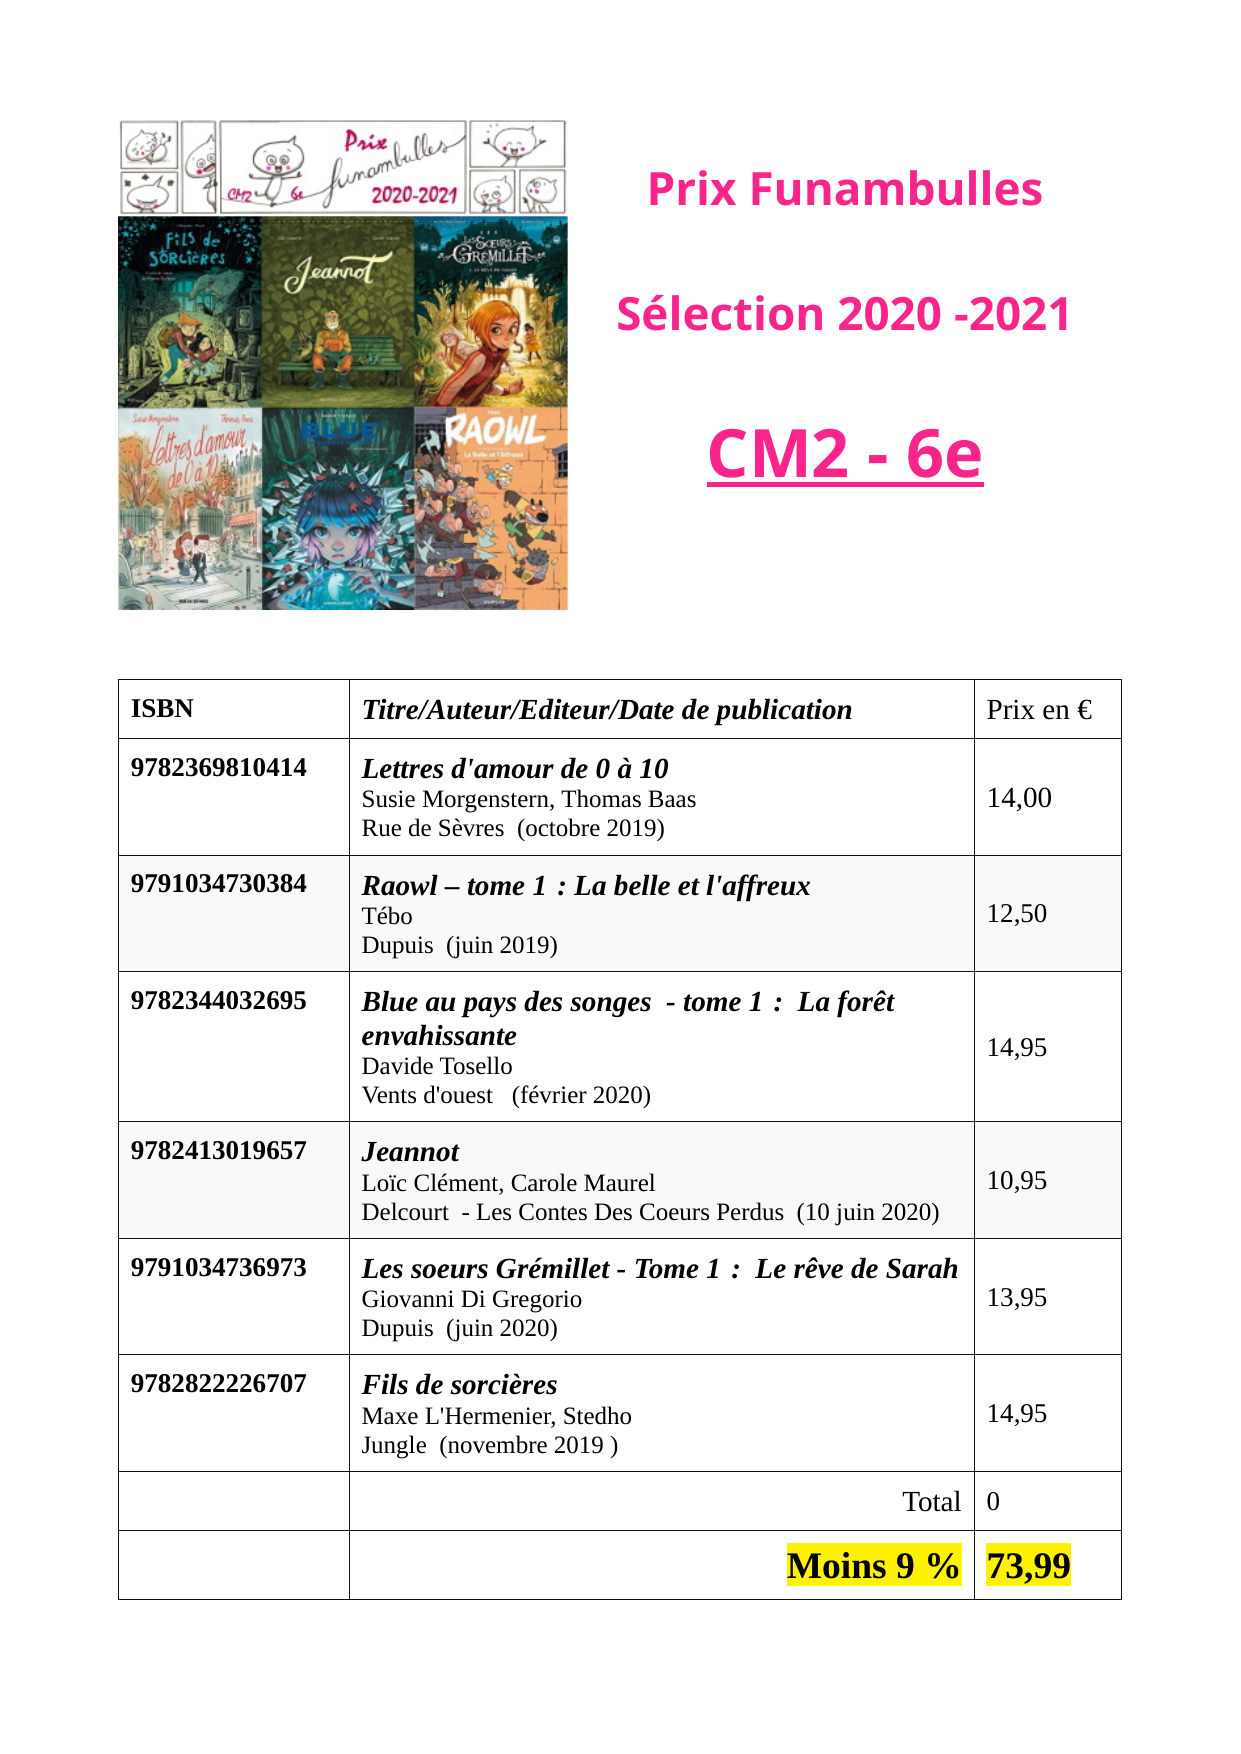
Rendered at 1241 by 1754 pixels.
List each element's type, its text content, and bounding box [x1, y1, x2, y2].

table_cell 9791034736973 [119, 1239, 349, 1354]
table_cell Jeannot Loïc Clément, Carole Maurel Delcourt - Les Contes Des Coeurs Perdus (10 juin 2020) [350, 1122, 974, 1238]
text CM2 - 6e [568, 406, 1122, 497]
table_cell 14,95 [975, 1355, 1121, 1471]
table_cell Les soeurs Grémillet - Tome 1 : Le rêve de Sarah Giovanni Di Gregorio Dupuis (juin 2020) [350, 1239, 974, 1354]
table_header Titre/Auteur/Editeur/Date de publication [350, 680, 974, 738]
table_header Prix en € [975, 680, 1121, 738]
text Sélection 2020 -2021 [568, 281, 1122, 344]
table_cell 9782344032695 [119, 972, 349, 1121]
picture [118, 118, 568, 610]
text Prix Funambulles [568, 156, 1122, 219]
table_cell 13,95 [975, 1239, 1121, 1354]
table_cell 9782822226707 [119, 1355, 349, 1471]
table_cell Raowl – tome 1 : La belle et l'affreux Tébo Dupuis (juin 2019) [350, 856, 974, 971]
table_cell 9791034730384 [119, 856, 349, 971]
table_cell 14,95 [975, 972, 1121, 1121]
table_cell Blue au pays des songes - tome 1 : La forêt envahissante Davide Tosello Vents d'ouest (février 2020) [350, 972, 974, 1121]
table_cell 14,00 [975, 739, 1121, 854]
table_cell 9782369810414 [119, 739, 349, 854]
table_cell Lettres d'amour de 0 à 10 Susie Morgenstern, Thomas Baas Rue de Sèvres (octobre 2019) [350, 739, 974, 854]
table_cell 9782413019657 [119, 1122, 349, 1238]
table_cell 12,50 [975, 856, 1121, 971]
table_cell [119, 1531, 349, 1599]
table_cell [119, 1472, 349, 1530]
table_cell Total [350, 1472, 974, 1530]
table_header ISBN [119, 680, 349, 738]
table_cell 81,3 [975, 1472, 1121, 1530]
table_cell 73,99 [975, 1531, 1121, 1599]
table_cell 10,95 [975, 1122, 1121, 1238]
table_cell Fils de sorcières Maxe L'Hermenier, Stedho Jungle (novembre 2019 ) [350, 1355, 974, 1471]
table_cell Moins 9 % [350, 1531, 974, 1599]
